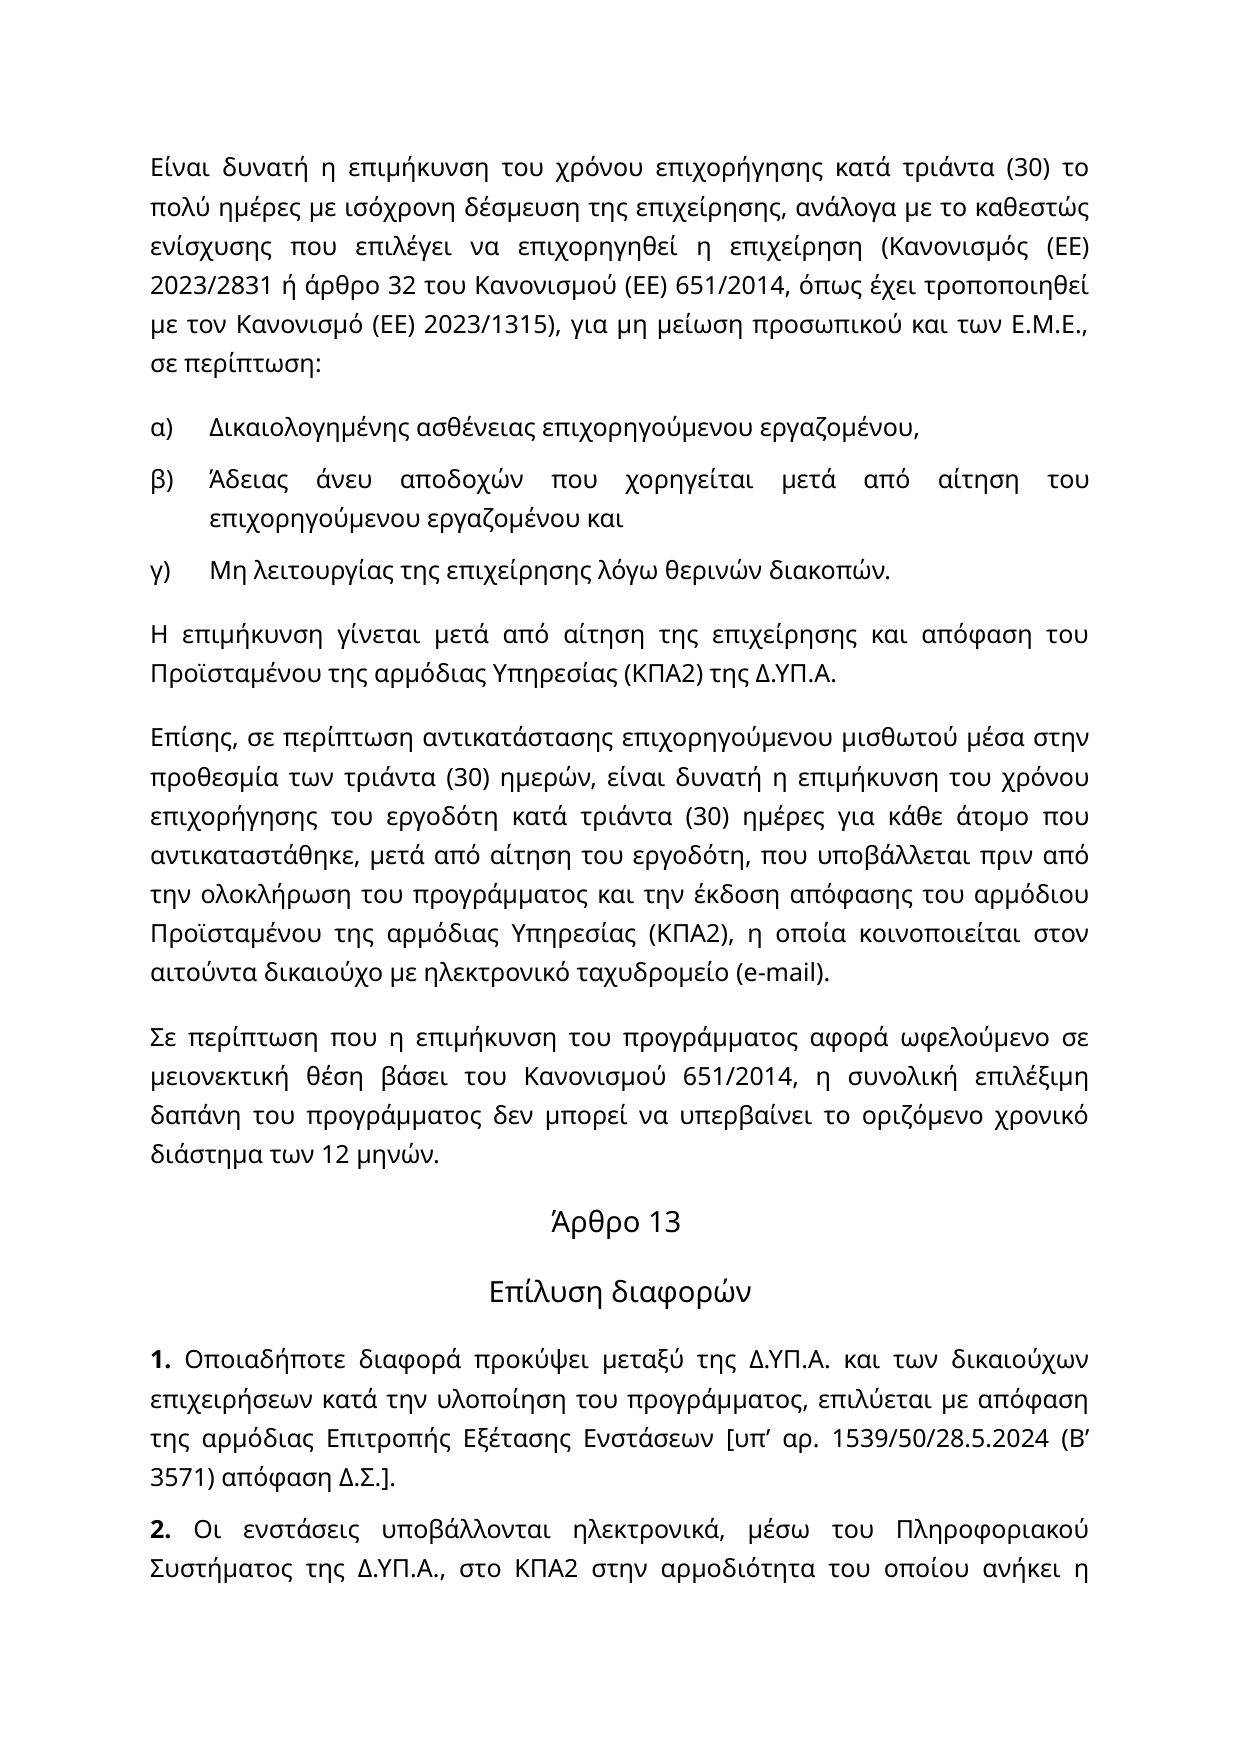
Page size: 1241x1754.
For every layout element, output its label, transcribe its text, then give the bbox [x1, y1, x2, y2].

text 2. Οι ενστάσεις υποβάλλονται ηλεκτρονικά, μέσω του Πληροφοριακού Συστήματος της Δ.ΥΠ.Α., στο ΚΠΑ2 στην αρμοδιότητα του οποίου ανήκει η [150, 1511, 1090, 1584]
list γ) Μη λειτουργίας της επιχείρησης λόγω θερινών διακοπών. [150, 552, 1090, 587]
list α) Δικαιολογημένης ασθένειας επιχορηγούμενου εργαζομένου, [150, 410, 1090, 444]
list β) Άδειας άνευ αποδοχών που χορηγείται μετά από αίτηση του επιχορηγούμενου εργαζομένου και [150, 462, 1090, 535]
subtitle Άρθρο 13 [150, 1201, 1090, 1241]
subtitle Επίλυση διαφορών [150, 1271, 1090, 1311]
text Είναι δυνατή η επιμήκυνση του χρόνου επιχορήγησης κατά τριάντα (30) το πολύ ημέρες με ισόχρονη δέσμευση της επιχείρησης, ανάλογα με το καθεστώς ενίσχυσης που επιλέγει να επιχορηγηθεί η επιχείρηση (Κανονισμός (ΕΕ) 2023/2831 ή άρθρο 32 του Κανονισμού (ΕΕ) 651/2014, όπως έχει τροποποιηθεί με τον Κανονισμό (ΕΕ) 2023/1315), για μη μείωση προσωπικού και των Ε.Μ.Ε., σε περίπτωση: [150, 150, 1090, 380]
text Επίσης, σε περίπτωση αντικατάστασης επιχορηγούμενου μισθωτού μέσα στην προθεσμία των τριάντα (30) ημερών, είναι δυνατή η επιμήκυνση του χρόνου επιχορήγησης του εργοδότη κατά τριάντα (30) ημέρες για κάθε άτομο που αντικαταστάθηκε, μετά από αίτηση του εργοδότη, που υποβάλλεται πριν από την ολοκλήρωση του προγράμματος και την έκδοση απόφασης του αρμόδιου Προϊσταμένου της αρμόδιας Υπηρεσίας (ΚΠΑ2), η οποία κοινοποιείται στον αιτούντα δικαιούχο με ηλεκτρονικό ταχυδρομείο (e-mail). [150, 720, 1090, 989]
text Σε περίπτωση που η επιμήκυνση του προγράμματος αφορά ωφελούμενο σε μειονεκτική θέση βάσει του Κανονισμού 651/2014, η συνολική επιλέξιμη δαπάνη του προγράμματος δεν μπορεί να υπερβαίνει το οριζόμενο χρονικό διάστημα των 12 μηνών. [150, 1019, 1090, 1171]
text 1. Οποιαδήποτε διαφορά προκύψει μεταξύ της Δ.ΥΠ.Α. και των δικαιούχων επιχειρήσεων κατά την υλοποίηση του προγράμματος, επιλύεται με απόφαση της αρμόδιας Επιτροπής Εξέτασης Ενστάσεων [υπ’ αρ. 1539/50/28.5.2024 (Β’ 3571) απόφαση Δ.Σ.]. [150, 1342, 1090, 1494]
text Η επιμήκυνση γίνεται μετά από αίτηση της επιχείρησης και απόφαση του Προϊσταμένου της αρμόδιας Υπηρεσίας (ΚΠΑ2) της Δ.ΥΠ.Α. [150, 617, 1090, 690]
